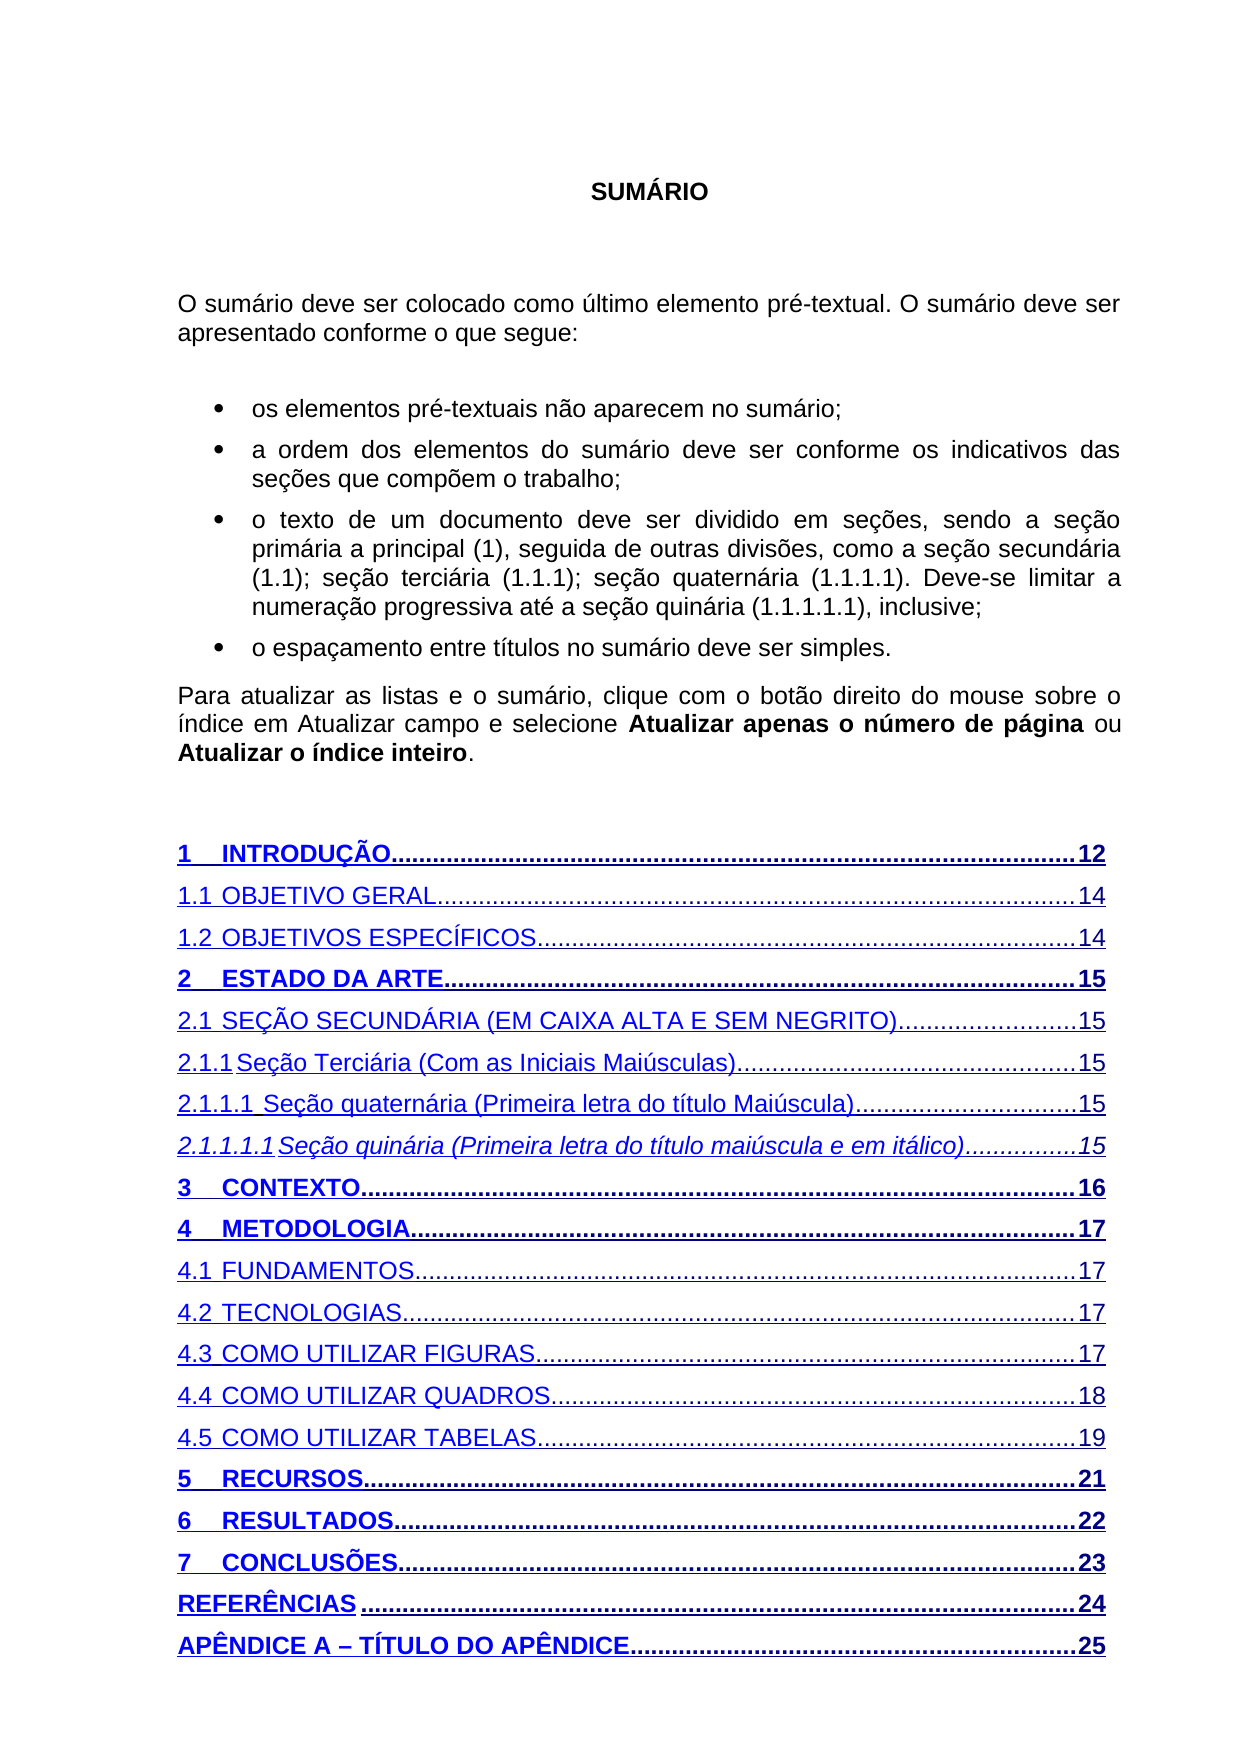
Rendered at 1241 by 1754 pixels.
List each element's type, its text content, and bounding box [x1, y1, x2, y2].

list a ordem dos elementos do sumário deve ser conforme os indicativos das seções que compõem o trabalho; [214, 435, 1122, 493]
text 1 introdução 12 [177, 839, 1122, 869]
text 3 contexto 16 [177, 1173, 1122, 1202]
list os elementos pré-textuais não aparecem no sumário; [214, 394, 1122, 423]
text 1.2 objetivos específicos 14 [177, 923, 1122, 952]
text sumário [177, 177, 1122, 206]
text 4.2 tecnologias 17 [177, 1298, 1122, 1327]
text 1.1 objetivo geral 14 [177, 881, 1122, 910]
text 7 conclusões 23 [177, 1548, 1122, 1577]
text apêndice a – título do apêndice 25 [177, 1631, 1122, 1659]
text 4 metodologia 17 [177, 1214, 1122, 1244]
text 4.3 como utilizar figuras 17 [177, 1339, 1122, 1369]
text O sumário deve ser colocado como último elemento pré-textual. O sumário deve ser apresentado conforme o que segue: [177, 289, 1122, 347]
text REFERÊNCIAS 24 [177, 1589, 1122, 1618]
text 2.1.1 Seção Terciária (Com as Iniciais Maiúsculas) 15 [177, 1048, 1122, 1077]
text 2.1.1.1.1 Seção quinária (Primeira letra do título maiúscula e em itálico) 15 [177, 1131, 1122, 1160]
text 5 recursos 21 [177, 1464, 1122, 1494]
text 2.1 Seção secundária (em caixa alta e sem negrito) 15 [177, 1006, 1122, 1035]
list o espaçamento entre títulos no sumário deve ser simples. [214, 633, 1122, 662]
list o texto de um documento deve ser dividido em seções, sendo a seção primária a principal (1), seguida de outras divisões, como a seção secundária (1.1); seção terciária (1.1.1); seção quaternária (1.1.1.1). Deve-se limitar a numeração progressiva até a seção quinária (1.1.1.1.1), inclusive; [214, 506, 1122, 621]
text 2.1.1.1 Seção quaternária (Primeira letra do título Maiúscula) 15 [177, 1089, 1122, 1119]
text 6 resultados 22 [177, 1506, 1122, 1535]
text Para atualizar as listas e o sumário, clique com o botão direito do mouse sobre o índice em Atualizar campo e selecione Atualizar apenas o número de página ou Atualizar o índice inteiro. [177, 681, 1122, 767]
text 4.1 fundamentos 17 [177, 1256, 1122, 1285]
text 4.5 como utilizar tabelas 19 [177, 1423, 1122, 1452]
text 2 estado da arte 15 [177, 964, 1122, 994]
text 4.4 como utilizar quadros 18 [177, 1381, 1122, 1410]
